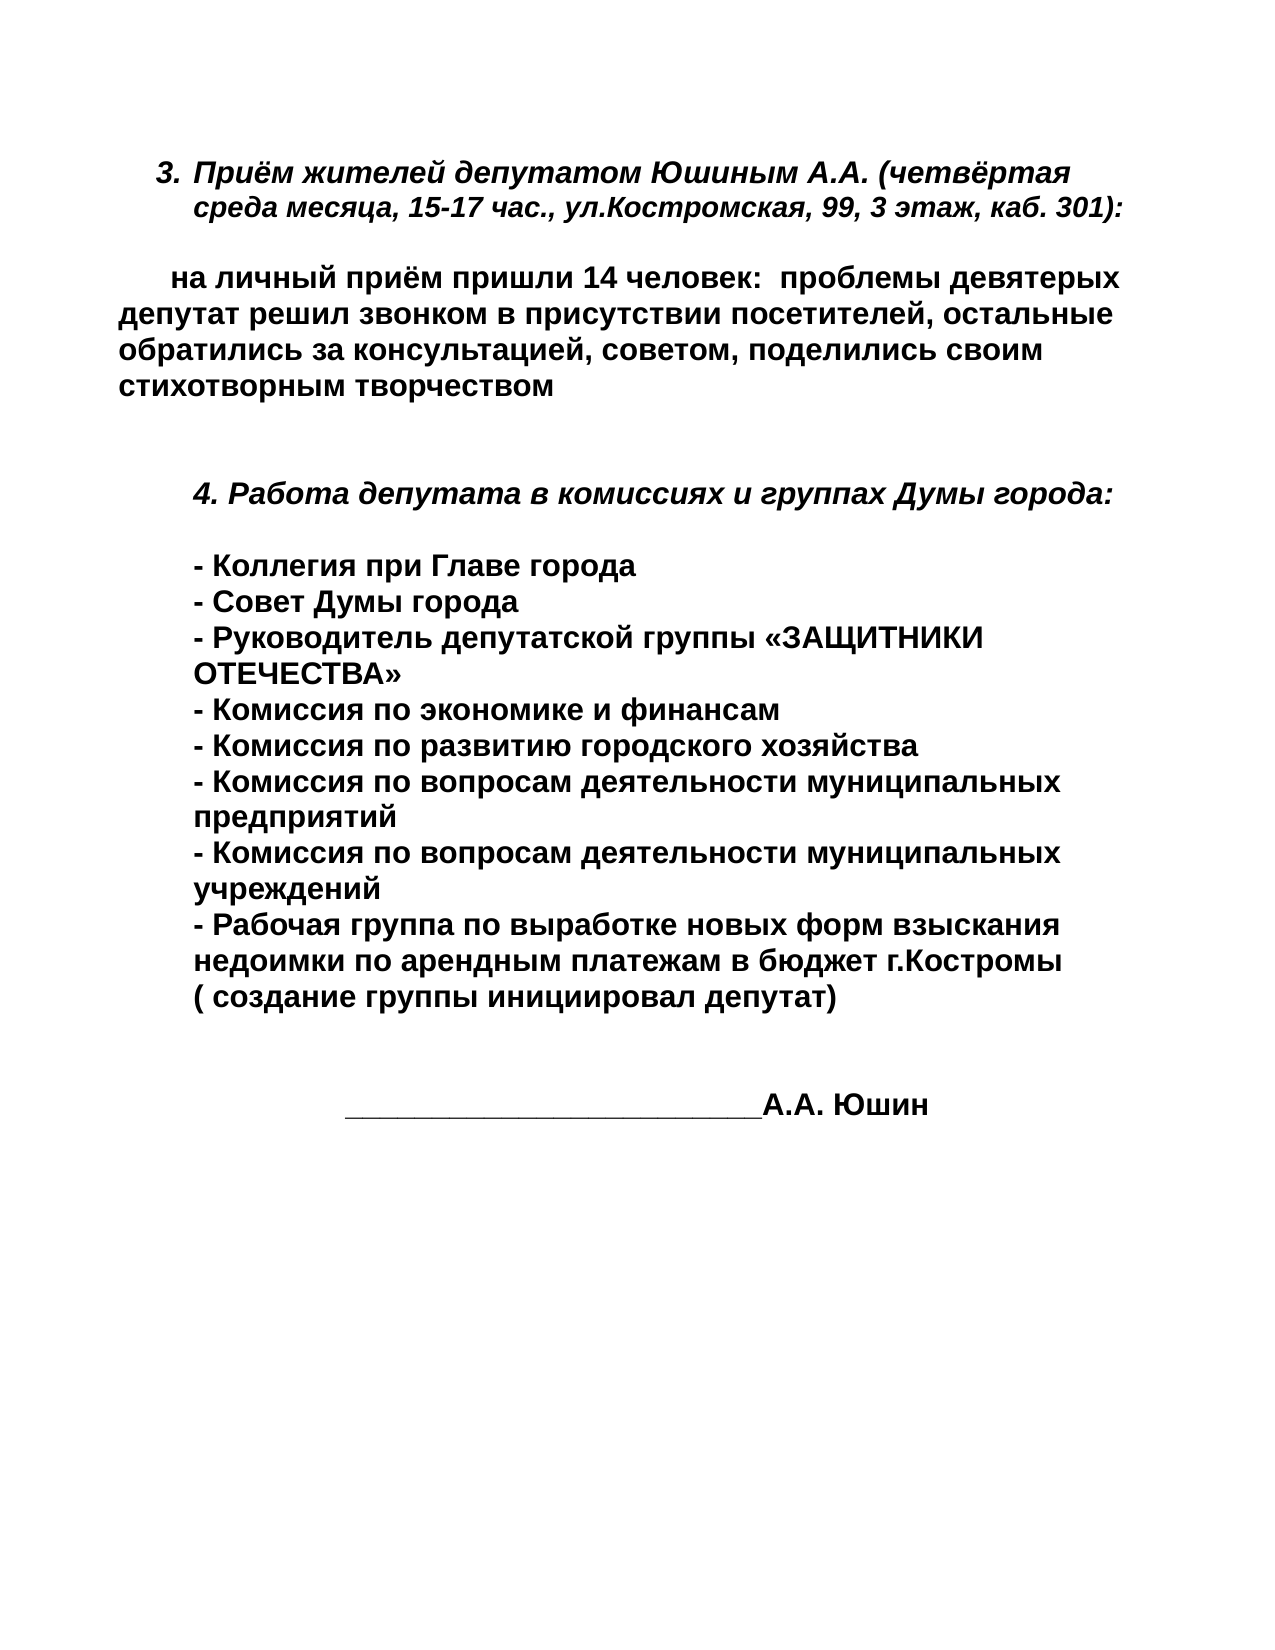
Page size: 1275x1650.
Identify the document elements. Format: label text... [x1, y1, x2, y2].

list Приём жителей депутатом Юшиным А.А. (четвёртая среда месяца, 15-17 час., ул.Костромская, 99, 3 этаж, каб. 301): [156, 154, 1157, 223]
list - Комиссия по экономике и финансам [156, 691, 1157, 727]
list - Комиссия по вопросам деятельности муниципальных предприятий [156, 763, 1157, 834]
list - Коллегия при Главе города [156, 547, 1157, 583]
list - Комиссия по развитию городского хозяйства [156, 727, 1157, 763]
list - Совет Думы города [156, 583, 1157, 619]
text на личный приём пришли 14 человек: проблемы девятерых депутат решил звонком в присутствии посетителей, остальные обратились за консультацией, советом, поделились своим стихотворным творчеством [118, 259, 1157, 403]
text ________________________А.А. Юшин [118, 1086, 1157, 1122]
list 4. Работа депутата в комиссиях и группах Думы города: [156, 475, 1157, 511]
list - Руководитель депутатской группы «ЗАЩИТНИКИ ОТЕЧЕСТВА» [156, 619, 1157, 691]
list - Рабочая группа по выработке новых форм взыскания недоимки по арендным платежам в бюджет г.Костромы ( создание группы инициировал депутат) [156, 906, 1157, 1014]
list - Комиссия по вопросам деятельности муниципальных учреждений [156, 834, 1157, 906]
